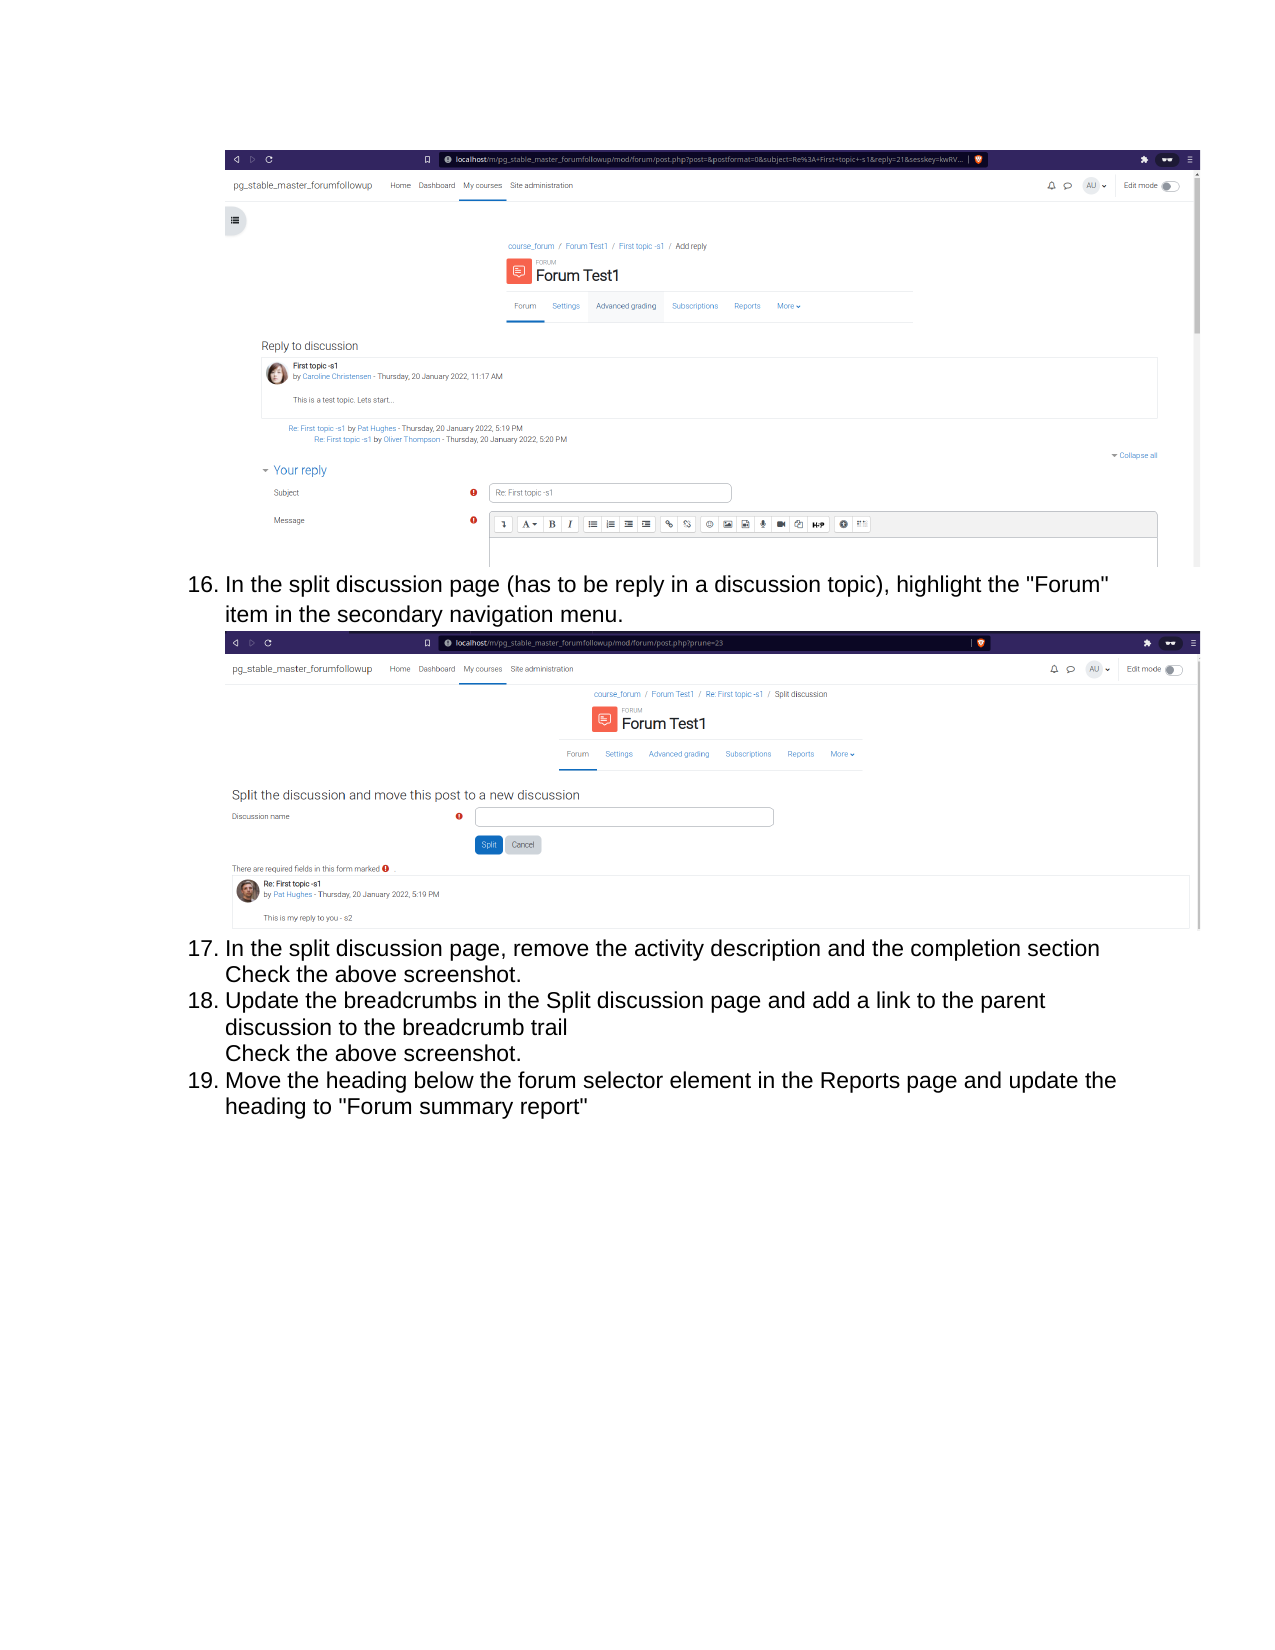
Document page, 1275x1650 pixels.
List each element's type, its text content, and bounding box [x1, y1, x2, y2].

list [187, 150, 225, 567]
list In the split discussion page, remove the activity description and the completion section Check the above screenshot. [187, 935, 1125, 987]
picture [225, 150, 1200, 567]
picture [225, 631, 1200, 931]
list Move the heading below the forum selector element in the Reports page and update the heading to "Forum summary report" [187, 1067, 1125, 1119]
list In the split discussion page (has to be reply in a discussion topic), highlight the "Forum" item in the secondary navigation menu. [187, 571, 1125, 931]
list Update the breadcrumbs in the Split discussion page and add a link to the parent discussion to the breadcrumb trail Check the above screenshot. [187, 987, 1125, 1067]
